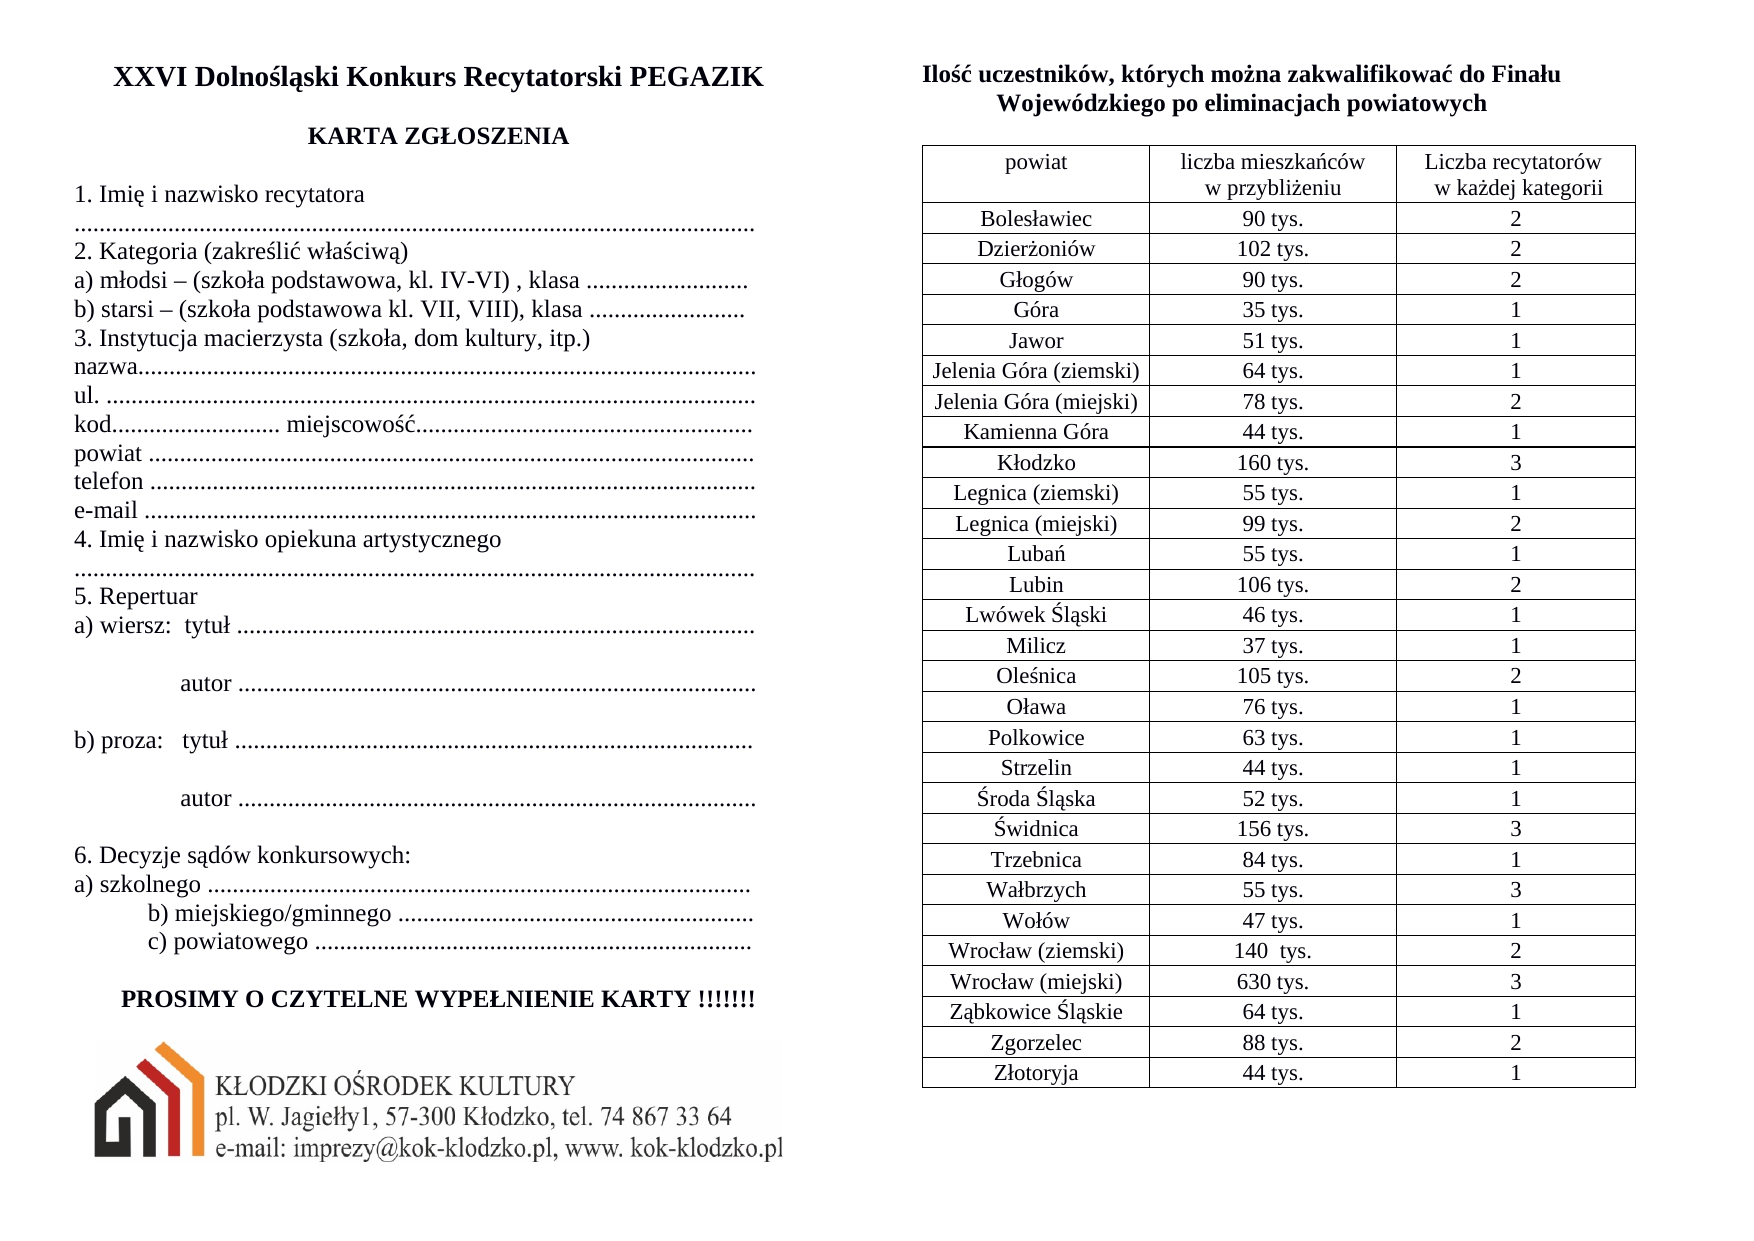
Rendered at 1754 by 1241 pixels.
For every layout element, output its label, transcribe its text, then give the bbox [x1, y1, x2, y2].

table_cell 1 [1397, 997, 1635, 1026]
table_cell 2 [1397, 203, 1635, 233]
table_cell 1 [1397, 631, 1635, 660]
text 5. Repertuar [74, 581, 803, 610]
table_cell 47 tys. [1150, 905, 1396, 935]
table_cell Lwówek Śląski [923, 600, 1149, 629]
table_cell 140 tys. [1150, 936, 1396, 965]
table_cell Legnica (ziemski) [923, 478, 1149, 507]
table_cell 1 [1397, 356, 1635, 385]
table_cell 630 tys. [1150, 966, 1396, 996]
table_cell 1 [1397, 295, 1635, 324]
table_cell 1 [1397, 753, 1635, 782]
table_cell 46 tys. [1150, 600, 1396, 629]
text powiat ................................................................................................. [74, 438, 803, 466]
table_cell 1 [1397, 905, 1635, 935]
table_cell 1 [1397, 1058, 1635, 1087]
table_cell 2 [1397, 386, 1635, 416]
table_cell 2 [1397, 509, 1635, 538]
table_cell Głogów [923, 264, 1149, 294]
text ............................................................................................................. [74, 553, 803, 581]
table_cell 64 tys. [1150, 997, 1396, 1026]
table_cell 52 tys. [1150, 783, 1396, 813]
table_cell Oława [923, 692, 1149, 721]
table_cell Dzierżoniów [923, 234, 1149, 263]
table_cell 1 [1397, 600, 1635, 629]
table_cell Świdnica [923, 814, 1149, 843]
table_cell 3 [1397, 448, 1635, 477]
text a) szkolnego ....................................................................................... [74, 869, 803, 898]
table_cell 84 tys. [1150, 844, 1396, 874]
table_header Liczba recytatorów w każdej kategorii [1397, 146, 1635, 202]
text e-mail .................................................................................................. [74, 495, 803, 524]
table_cell Złotoryja [923, 1058, 1149, 1087]
table_cell 3 [1397, 966, 1635, 996]
table_cell 106 tys. [1150, 570, 1396, 599]
text c) powiatowego ...................................................................... [74, 926, 803, 955]
table_cell Wałbrzych [923, 875, 1149, 904]
text ul. ........................................................................................................ [74, 380, 803, 409]
table_cell 2 [1397, 1027, 1635, 1057]
table_cell 1 [1397, 692, 1635, 721]
table_header powiat [923, 146, 1149, 202]
table_cell 156 tys. [1150, 814, 1396, 843]
table_cell Zgorzelec [923, 1027, 1149, 1057]
text Ilość uczestników, których można zakwalifikować do Finału Wojewódzkiego po eliminacjach powiatowych [877, 59, 1606, 117]
text 6. Decyzje sądów konkursowych: [74, 840, 803, 869]
table_cell 44 tys. [1150, 753, 1396, 782]
text ............................................................................................................. [74, 208, 803, 236]
table_cell 55 tys. [1150, 539, 1396, 568]
table_cell 3 [1397, 875, 1635, 904]
table_cell 1 [1397, 417, 1635, 446]
text KARTA ZGŁOSZENIA [74, 121, 803, 150]
text autor ................................................................................... [74, 783, 803, 811]
table_cell 63 tys. [1150, 722, 1396, 752]
table_cell 64 tys. [1150, 356, 1396, 385]
table_cell Kłodzko [923, 448, 1149, 477]
table_cell Jelenia Góra (ziemski) [923, 356, 1149, 385]
text 1. Imię i nazwisko recytatora [74, 179, 803, 208]
text b) starsi – (szkoła podstawowa kl. VII, VIII), klasa ......................... [74, 294, 803, 323]
table_cell 90 tys. [1150, 264, 1396, 294]
table_cell Góra [923, 295, 1149, 324]
text b) miejskiego/gminnego ......................................................... [74, 898, 803, 926]
table_cell Oleśnica [923, 661, 1149, 691]
table_cell Bolesławiec [923, 203, 1149, 233]
text autor ................................................................................... [74, 668, 803, 696]
table_cell 35 tys. [1150, 295, 1396, 324]
table_header liczba mieszkańców w przybliżeniu [1150, 146, 1396, 202]
table_cell 76 tys. [1150, 692, 1396, 721]
text a) młodsi – (szkoła podstawowa, kl. IV-VI) , klasa .......................... [74, 265, 803, 294]
table_cell Wrocław (miejski) [923, 966, 1149, 996]
text 3. Instytucja macierzysta (szkoła, dom kultury, itp.) nazwa................................................................................................... [74, 323, 803, 380]
table_cell 3 [1397, 814, 1635, 843]
table_cell 44 tys. [1150, 1058, 1396, 1087]
table_cell 44 tys. [1150, 417, 1396, 446]
table_cell Wrocław (ziemski) [923, 936, 1149, 965]
table_cell Wołów [923, 905, 1149, 935]
text XXVI Dolnośląski Konkurs Recytatorski PEGAZIK [74, 59, 803, 93]
table_cell Środa Śląska [923, 783, 1149, 813]
table_cell Strzelin [923, 753, 1149, 782]
table_cell 51 tys. [1150, 325, 1396, 355]
table_cell Ząbkowice Śląskie [923, 997, 1149, 1026]
table_cell Jawor [923, 325, 1149, 355]
table_cell 37 tys. [1150, 631, 1396, 660]
table_cell 55 tys. [1150, 875, 1396, 904]
text b) proza: tytuł ................................................................................... [74, 725, 803, 754]
table_cell 105 tys. [1150, 661, 1396, 691]
table_cell Lubin [923, 570, 1149, 599]
table_cell 55 tys. [1150, 478, 1396, 507]
table_cell 2 [1397, 570, 1635, 599]
table_cell 78 tys. [1150, 386, 1396, 416]
table_cell 102 tys. [1150, 234, 1396, 263]
table_cell Legnica (miejski) [923, 509, 1149, 538]
table_cell Jelenia Góra (miejski) [923, 386, 1149, 416]
table_cell 160 tys. [1150, 448, 1396, 477]
table_cell 1 [1397, 539, 1635, 568]
table_cell 1 [1397, 722, 1635, 752]
text kod........................... miejscowość...................................................... [74, 409, 803, 438]
table_cell 2 [1397, 936, 1635, 965]
table_cell 1 [1397, 844, 1635, 874]
table_cell Lubań [923, 539, 1149, 568]
text 4. Imię i nazwisko opiekuna artystycznego [74, 524, 803, 553]
table_cell 2 [1397, 661, 1635, 691]
text 2. Kategoria (zakreślić właściwą) [74, 236, 803, 265]
table_cell 99 tys. [1150, 509, 1396, 538]
table_cell 1 [1397, 783, 1635, 813]
text a) wiersz: tytuł ................................................................................... [74, 610, 803, 639]
table_cell Polkowice [923, 722, 1149, 752]
table_cell 90 tys. [1150, 203, 1396, 233]
table_cell 2 [1397, 264, 1635, 294]
table_cell 1 [1397, 478, 1635, 507]
table_cell Trzebnica [923, 844, 1149, 874]
table_cell 1 [1397, 325, 1635, 355]
table_cell Milicz [923, 631, 1149, 660]
picture [94, 1041, 783, 1162]
table_cell 2 [1397, 234, 1635, 263]
text PROSIMY O CZYTELNE WYPEŁNIENIE KARTY !!!!!!! [74, 984, 803, 1013]
table_cell 88 tys. [1150, 1027, 1396, 1057]
table_cell Kamienna Góra [923, 417, 1149, 446]
text telefon ................................................................................................. [74, 466, 803, 495]
